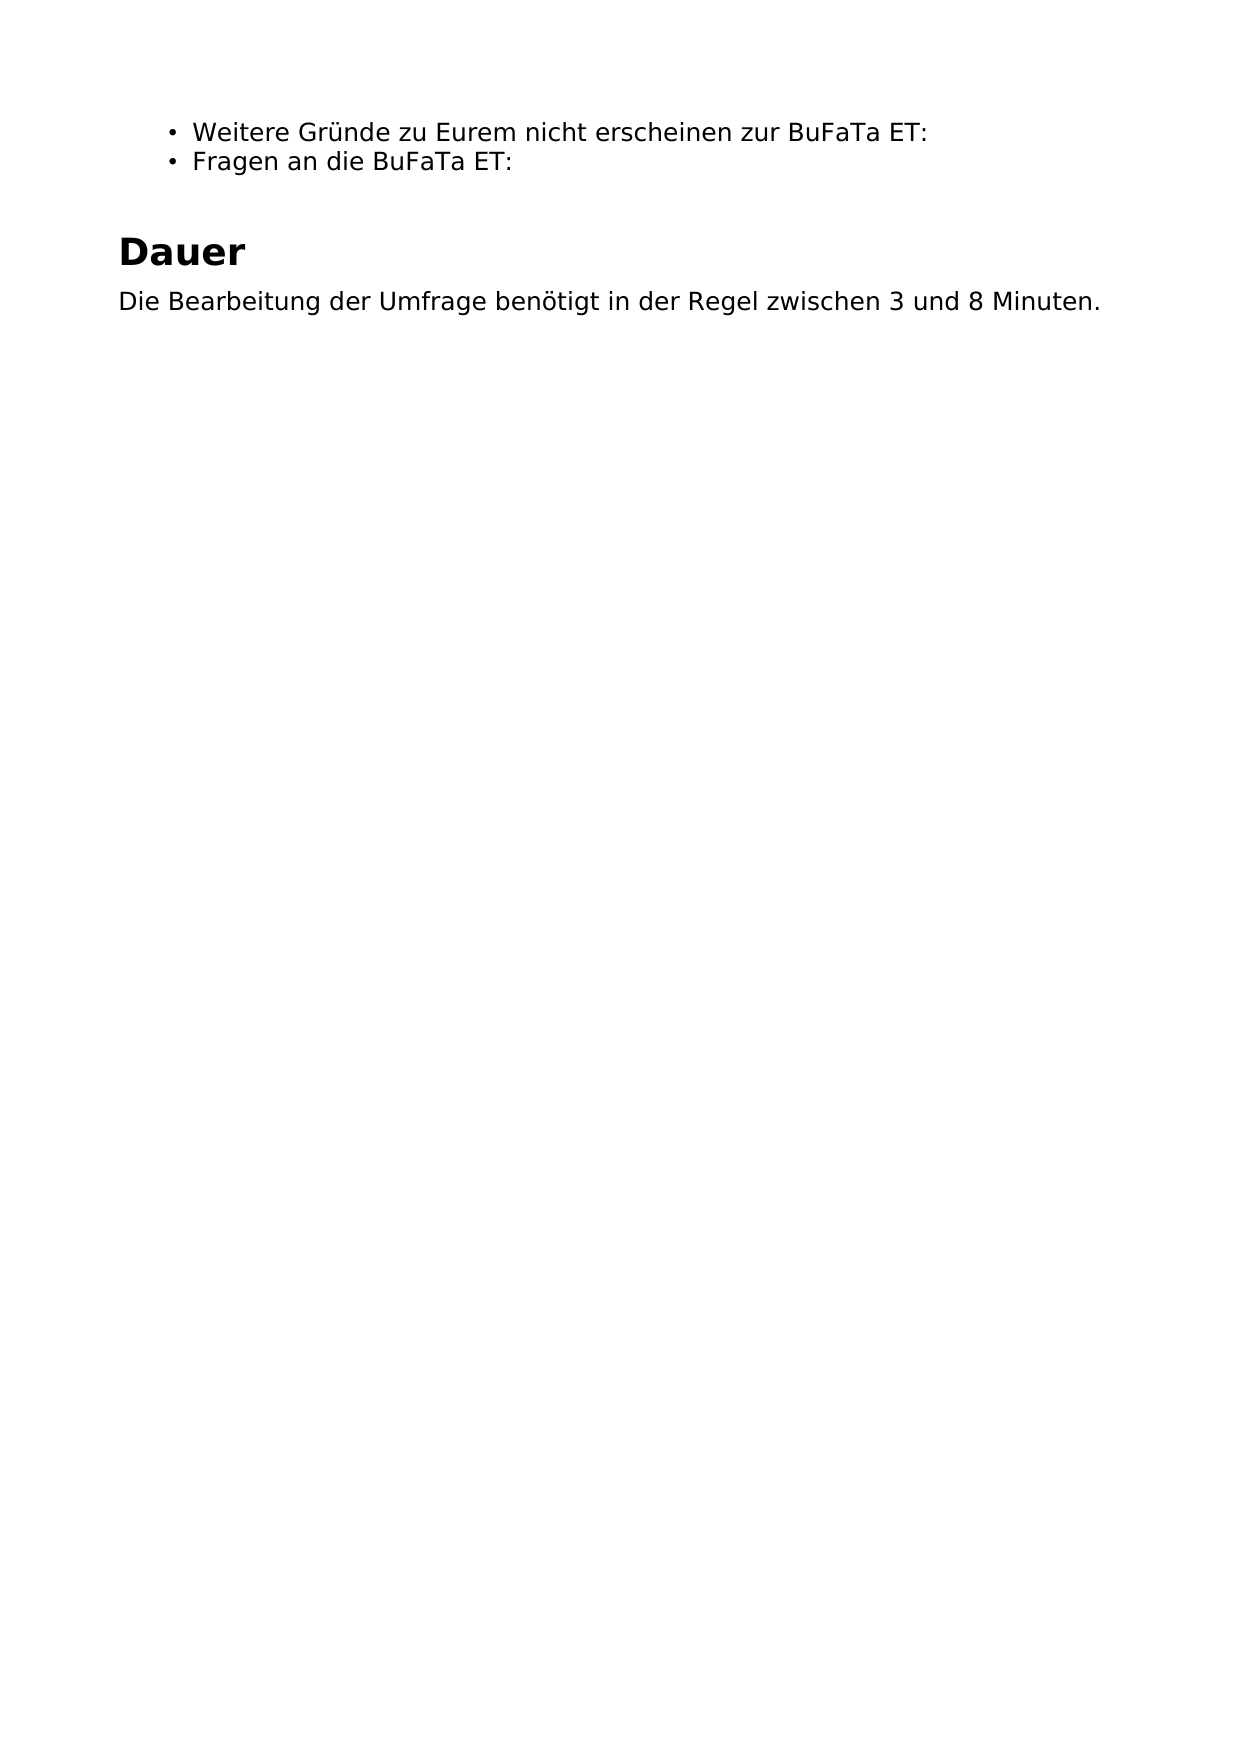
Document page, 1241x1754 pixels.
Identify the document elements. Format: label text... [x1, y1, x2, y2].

text Die Bearbeitung der Umfrage benötigt in der Regel zwischen 3 und 8 Minuten. [118, 287, 1122, 316]
list Weitere Gründe zu Eurem nicht erscheinen zur BuFaTa ET: [177, 118, 1122, 147]
subtitle Dauer [118, 231, 1122, 274]
list Fragen an die BuFaTa ET: [177, 147, 1122, 176]
